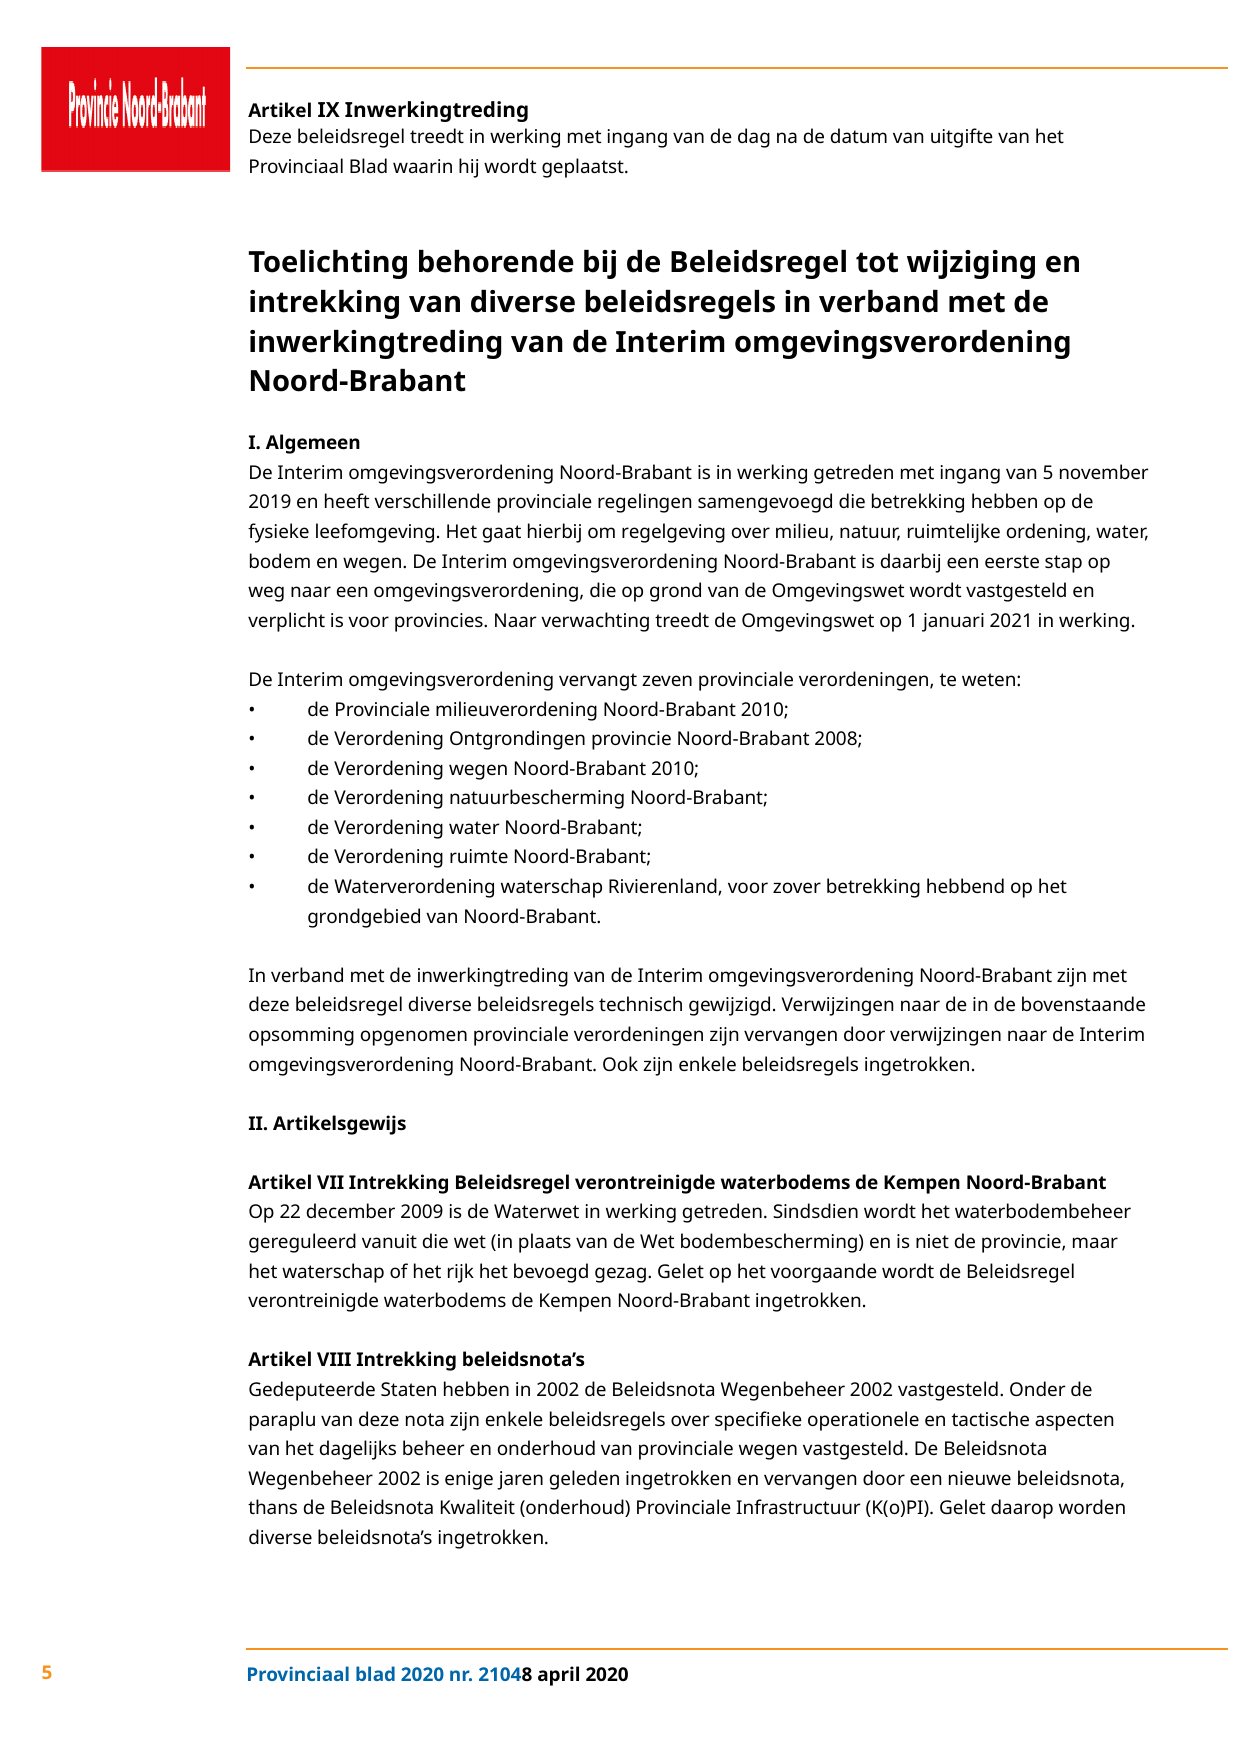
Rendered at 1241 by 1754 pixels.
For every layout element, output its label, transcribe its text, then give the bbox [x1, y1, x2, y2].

list de Verordening Ontgrondingen provincie Noord-Brabant 2008; [248, 725, 1152, 751]
text Op 22 december 2009 is de Waterwet in werking getreden. Sindsdien wordt het waterbodembeheer gereguleerd vanuit die wet (in plaats van de Wet bodembescherming) en is niet de provincie, maar het waterschap of het rijk het bevoegd gezag. Gelet op het voorgaande wordt de Beleidsregel verontreinigde waterbodems de Kempen Noord-Brabant ingetrokken. [248, 1199, 1152, 1313]
list de Verordening water Noord-Brabant; [248, 814, 1152, 840]
list de Verordening natuurbescherming Noord-Brabant; [248, 784, 1152, 810]
text I. Algemeen [248, 429, 1152, 455]
list de Waterverordening waterschap Rivierenland, voor zover betrekking hebbend op het grondgebied van Noord-Brabant. [248, 873, 1152, 929]
text Gedeputeerde Staten hebben in 2002 de Beleidsnota Wegenbeheer 2002 vastgesteld. Onder de paraplu van deze nota zijn enkele beleidsregels over specifieke operationele en tactische aspecten van het dagelijks beheer en onderhoud van provinciale wegen vastgesteld. De Beleidsnota Wegenbeheer 2002 is enige jaren geleden ingetrokken en vervangen door een nieuwe beleidsnota, thans de Beleidsnota Kwaliteit (onderhoud) Provinciale Infrastructuur (K(o)PI). Gelet daarop worden diverse beleidsnota’s ingetrokken. [248, 1376, 1152, 1550]
text Artikel IX Inwerkingtreding [248, 95, 1152, 123]
text Toelichting behorende bij de Beleidsregel tot wijziging en intrekking van diverse beleidsregels in verband met de inwerkingtreding van de Interim omgevingsverordening Noord-Brabant [248, 242, 1152, 400]
text Artikel VII Intrekking Beleidsregel verontreinigde waterbodems de Kempen Noord-Brabant [248, 1169, 1152, 1195]
text II. Artikelsgewijs [248, 1110, 1152, 1136]
text Deze beleidsregel treedt in werking met ingang van de dag na de datum van uitgifte van het Provinciaal Blad waarin hij wordt geplaatst. [248, 123, 1152, 179]
list de Provinciale milieuverordening Noord-Brabant 2010; [248, 696, 1152, 722]
text In verband met de inwerkingtreding van de Interim omgevingsverordening Noord-Brabant zijn met deze beleidsregel diverse beleidsregels technisch gewijzigd. Verwijzingen naar de in de bovenstaande opsomming opgenomen provinciale verordeningen zijn vervangen door verwijzingen naar de Interim omgevingsverordening Noord-Brabant. Ook zijn enkele beleidsregels ingetrokken. [248, 962, 1152, 1077]
text De Interim omgevingsverordening Noord-Brabant is in werking getreden met ingang van 5 november 2019 en heeft verschillende provinciale regelingen samengevoegd die betrekking hebben op de fysieke leefomgeving. Het gaat hierbij om regelgeving over milieu, natuur, ruimtelijke ordening, water, bodem en wegen. De Interim omgevingsverordening Noord-Brabant is daarbij een eerste stap op weg naar een omgevingsverordening, die op grond van de Omgevingswet wordt vastgesteld en verplicht is voor provincies. Naar verwachting treedt de Omgevingswet op 1 januari 2021 in werking. [248, 459, 1152, 633]
text Artikel VIII Intrekking beleidsnota’s [248, 1347, 1152, 1372]
list de Verordening ruimte Noord-Brabant; [248, 844, 1152, 869]
list de Verordening wegen Noord-Brabant 2010; [248, 755, 1152, 781]
text De Interim omgevingsverordening vervangt zeven provinciale verordeningen, te weten: [248, 666, 1152, 692]
picture [41, 47, 231, 172]
